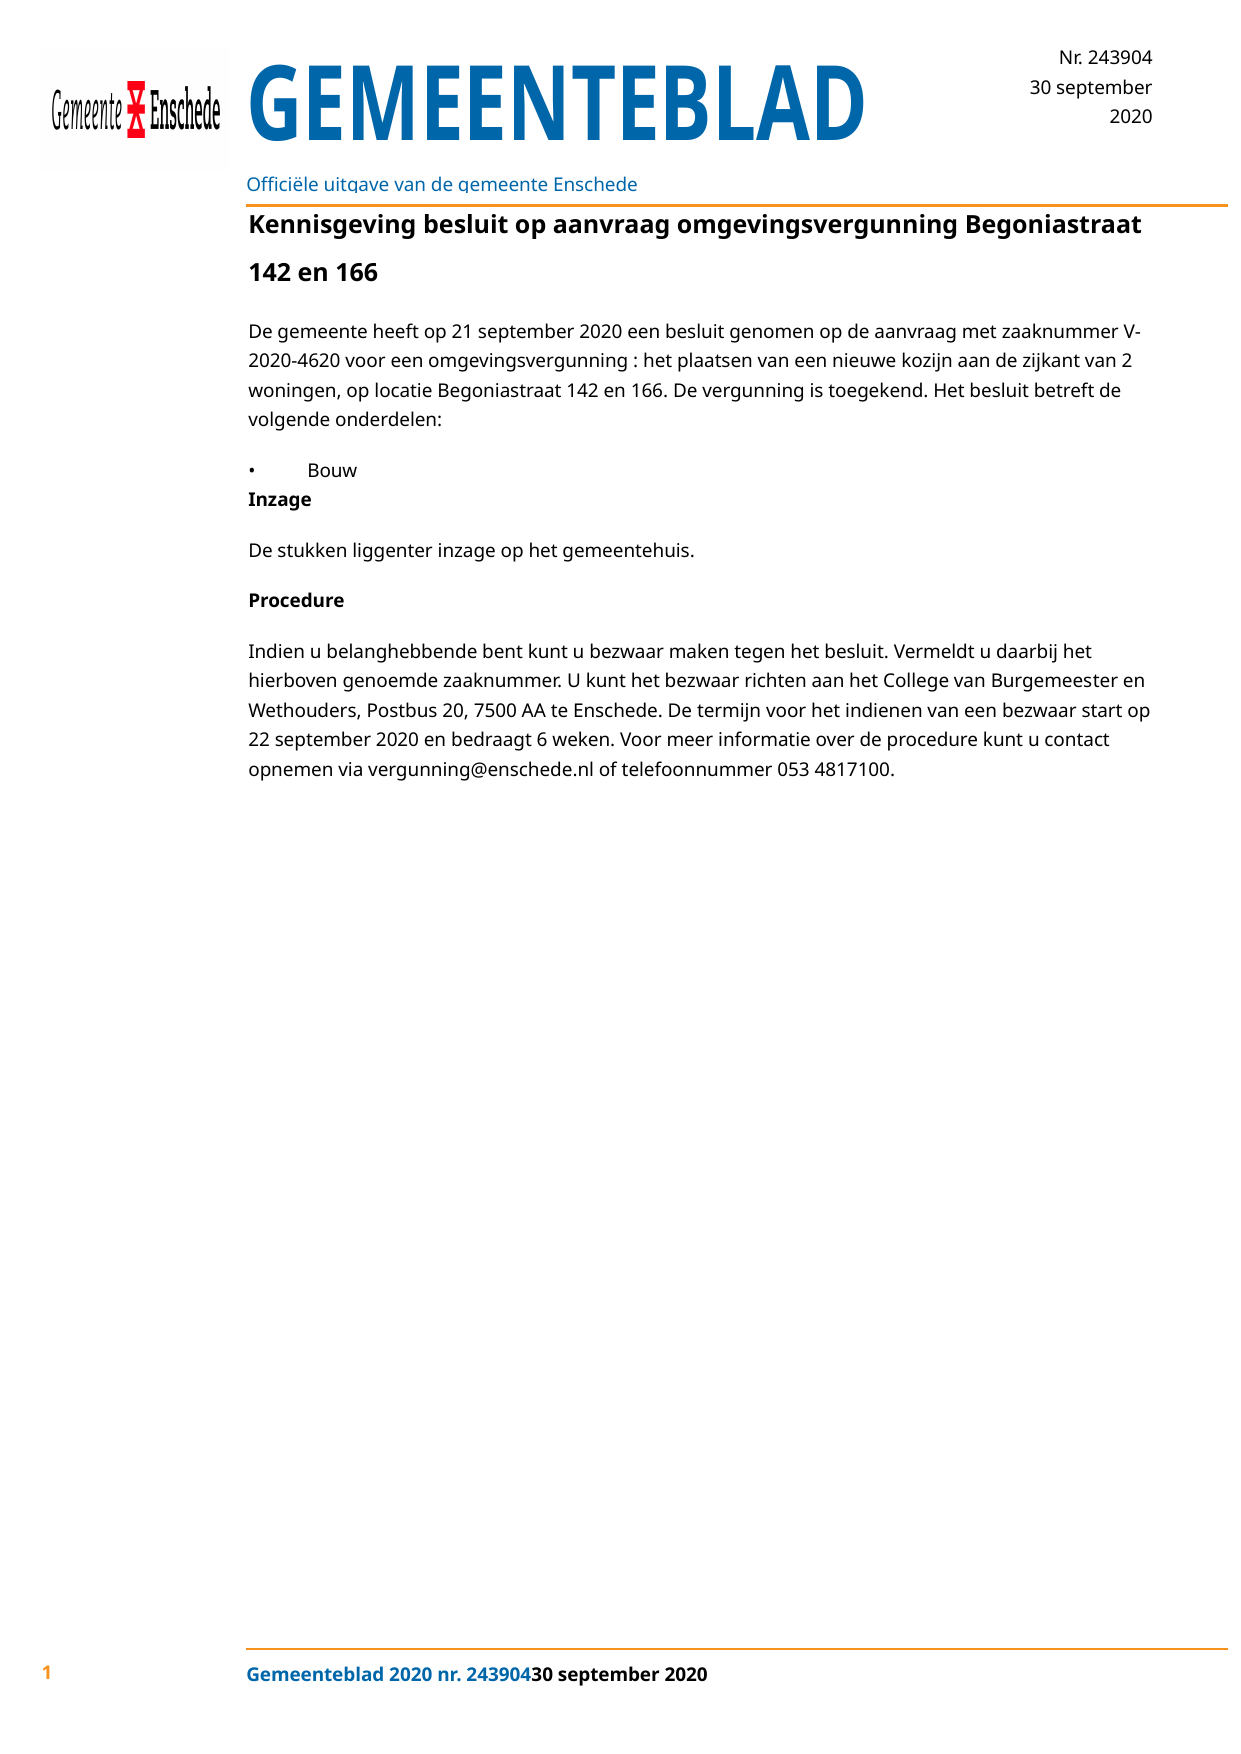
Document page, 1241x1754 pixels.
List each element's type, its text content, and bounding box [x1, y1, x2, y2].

text Inzage [248, 487, 1152, 512]
picture [41, 47, 231, 172]
text Procedure [248, 587, 1152, 613]
list Bouw [248, 457, 1152, 483]
text Kennisgeving besluit op aanvraag omgevingsvergunning Begoniastraat 142 en 166 [248, 207, 1152, 288]
text De stukken liggenter inzage op het gemeentehuis. [248, 537, 1152, 563]
text Indien u belanghebbende bent kunt u bezwaar maken tegen het besluit. Vermeldt u daarbij het hierboven genoemde zaaknummer. U kunt het bezwaar richten aan het College van Burgemees­ter en Wethouders, Postbus 20, 7500 AA te Enschede. De termijn voor het indienen van een bezwaar start op 22 september 2020 en bedraagt 6 weken. Voor meer informatie over de procedure kunt u contact opnemen via vergunning@enschede.nl of telefoonnummer 053 4817100. [248, 638, 1152, 782]
text De gemeente heeft op 21 september 2020 een besluit genomen op de aanvraag met zaaknummer V-2020-4620 voor een omgevingsvergunning : het plaatsen van een nieuwe kozijn aan de zijkant van 2 woningen, op locatie Begoniastraat 142 en 166. De vergunning is toegekend. Het besluit betreft de volgende onderdelen: [248, 318, 1152, 432]
